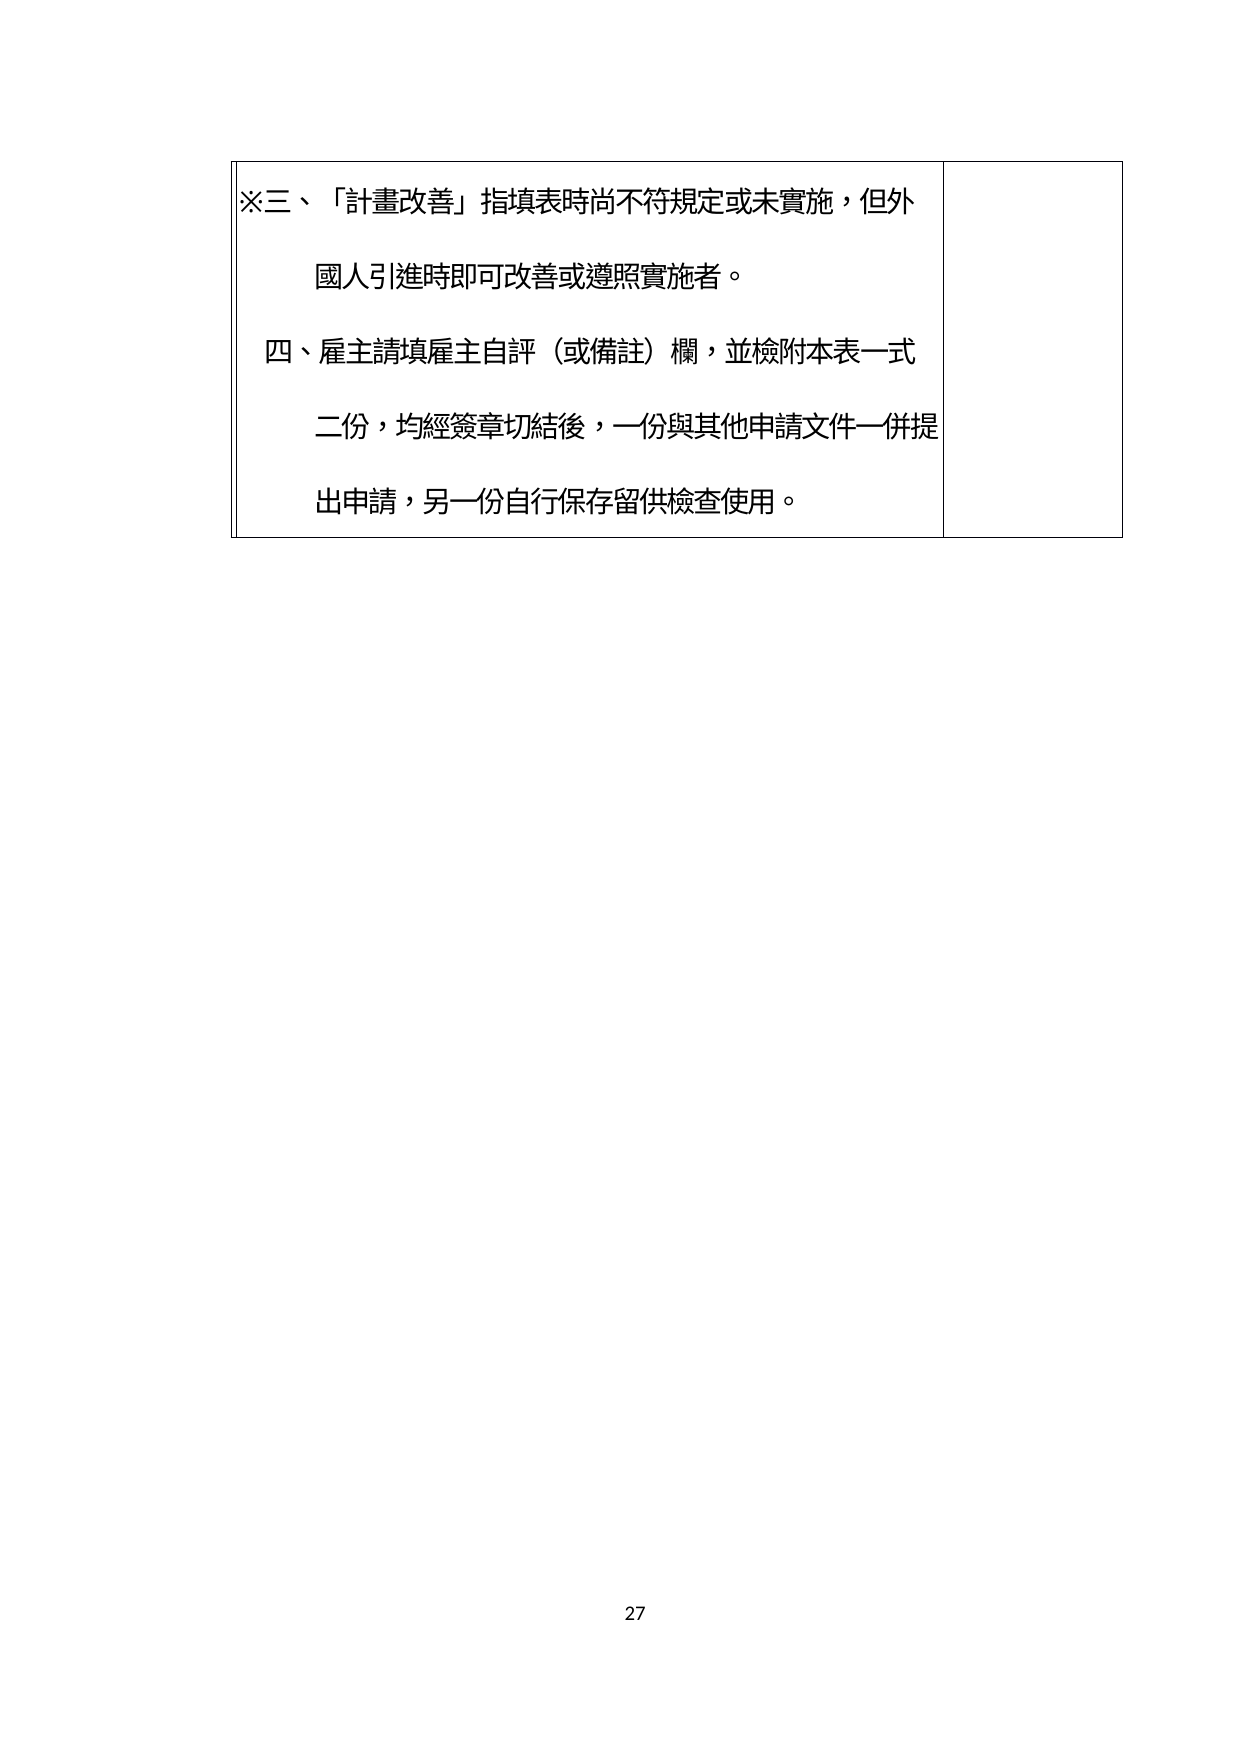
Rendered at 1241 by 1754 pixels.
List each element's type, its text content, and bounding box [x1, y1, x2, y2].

table_cell 一、本計畫書後附生活照顧服務人員或私立就業機構管理員名冊。 ※二、事項及基準欄所列項目未設者，請於備註欄說明，其有替代方式者亦請說明。 ※三、「計畫改善」指填表時尚不符規定或未實施，但外國人引進時即可改善或遵照實施者。 四、雇主請填雇主自評（或備註）欄，並檢附本表一式二份，均經簽章切結後，一份與其他申請文件一併提出申請，另一份自行保存留供檢查使用。 [237, 162, 943, 537]
table_cell 填 表 說 明 [232, 162, 236, 537]
table_cell [944, 162, 1122, 537]
